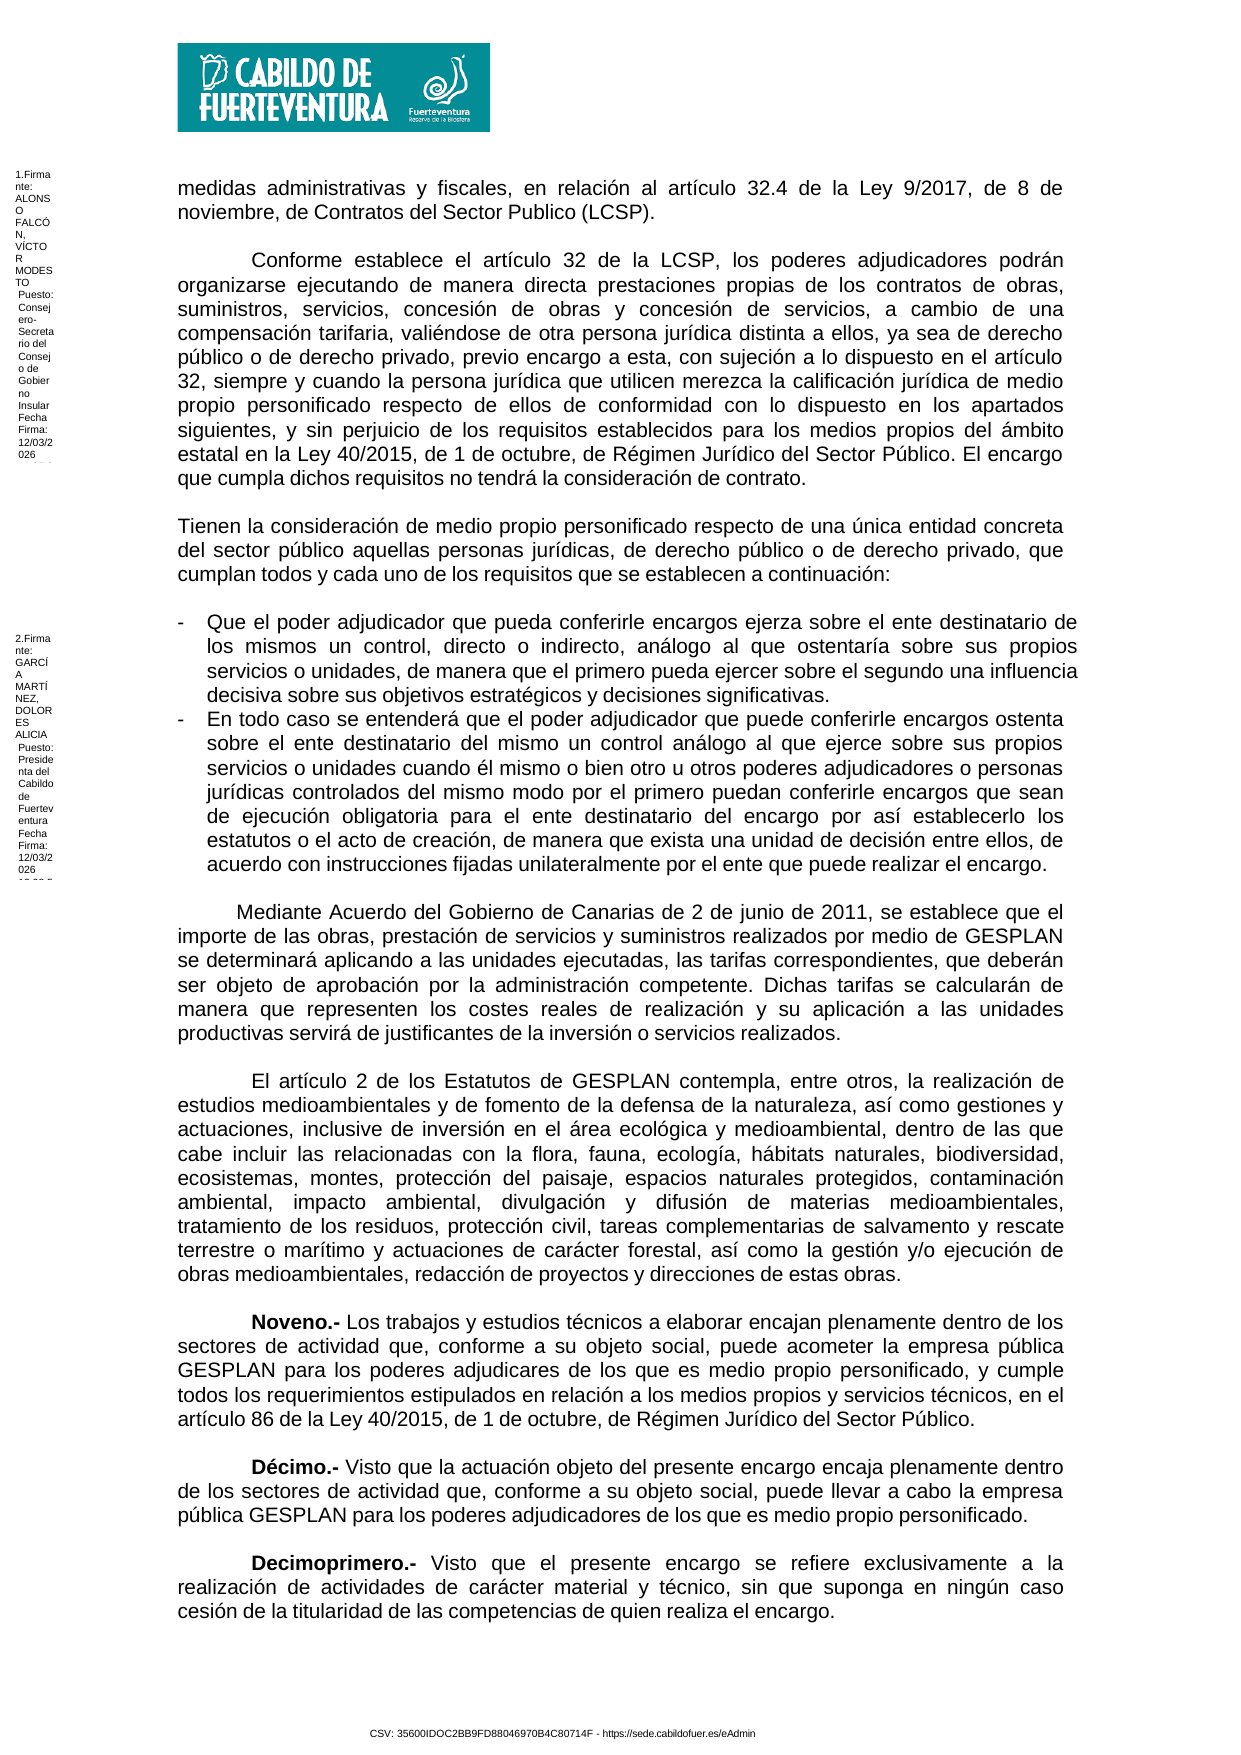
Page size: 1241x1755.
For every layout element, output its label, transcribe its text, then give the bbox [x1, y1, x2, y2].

text [13, 631, 54, 879]
list En todo caso se entenderá que el poder adjudicador que puede conferirle encargos ostenta sobre el ente destinatario del mismo un control análogo al que ejerce sobre sus propios servicios o unidades cuando él mismo o bien otro u otros poderes adjudicadores o personas jurídicas controlados del mismo modo por el primero puedan conferirle encargos que sean de ejecución obligatoria para el ente destinatario del encargo por así establecerlo los estatutos o el acto de creación, de manera que exista una unidad de decisión entre ellos, de acuerdo con instrucciones fijadas unilateralmente por el ente que puede realizar el encargo. [177, 707, 1064, 876]
text 2.Firmante: GARCÍA MARTÍNEZ, DOLORES ALICIA [15, 633, 54, 741]
text Décimo.- Visto que la actuación objeto del presente encargo encaja plenamente dentro de los sectores de actividad que, conforme a su objeto social, puede llevar a cabo la empresa pública GESPLAN para los poderes adjudicadores de los que es medio propio personificado. [177, 1455, 1064, 1527]
text Puesto: Consejero-Secretario del Consejo de Gobierno Insular Fecha Firma: 12/03/2026 11:25:34 [18, 289, 54, 463]
text 1.Firmante: ALONSO FALCÓN, VÍCTOR MODESTO [15, 169, 54, 288]
text Noveno.- Los trabajos y estudios técnicos a elaborar encajan plenamente dentro de los sectores de actividad que, conforme a su objeto social, puede acometer la empresa pública GESPLAN para los poderes adjudicares de los que es medio propio personificado, y cumple todos los requerimientos estipulados en relación a los medios propios y servicios técnicos, en el artículo 86 de la Ley 40/2015, de 1 de octubre, de Régimen Jurídico del Sector Público. [177, 1310, 1064, 1431]
text [13, 167, 54, 463]
text Conforme establece el artículo 32 de la LCSP, los poderes adjudicadores podrán organizarse ejecutando de manera directa prestaciones propias de los contratos de obras, suministros, servicios, concesión de obras y concesión de servicios, a cambio de una compensación tarifaria, valiéndose de otra persona jurídica distinta a ellos, ya sea de derecho público o de derecho privado, previo encargo a esta, con sujeción a lo dispuesto en el artículo 32, siempre y cuando la persona jurídica que utilicen merezca la calificación jurídica de medio propio personificado respecto de ellos de conformidad con lo dispuesto en los apartados siguientes, y sin perjuicio de los requisitos establecidos para los medios propios del ámbito estatal en la Ley 40/2015, de 1 de octubre, de Régimen Jurídico del Sector Público. El encargo que cumpla dichos requisitos no tendrá la consideración de contrato. [177, 248, 1064, 490]
text Decimoprimero.- Visto que el presente encargo se refiere exclusivamente a la realización de actividades de carácter material y técnico, sin que suponga en ningún caso cesión de la titularidad de las competencias de quien realiza el encargo. [177, 1550, 1064, 1623]
text Mediante Acuerdo del Gobierno de Canarias de 2 de junio de 2011, se establece que el importe de las obras, prestación de servicios y suministros realizados por medio de GESPLAN se determinará aplicando a las unidades ejecutadas, las tarifas correspondientes, que deberán ser objeto de aprobación por la administración competente. Dichas tarifas se calcularán de manera que representen los costes reales de realización y su aplicación a las unidades productivas servirá de justificantes de la inversión o servicios realizados. [177, 900, 1064, 1045]
text medidas administrativas y fiscales, en relación al artículo 32.4 de la Ley 9/2017, de 8 de noviembre, de Contratos del Sector Publico (LCSP). [177, 176, 1064, 224]
list Que el poder adjudicador que pueda conferirle encargos ejerza sobre el ente destinatario de los mismos un control, directo o indirecto, análogo al que ostentaría sobre sus propios servicios o unidades, de manera que el primero pueda ejercer sobre el segundo una influencia decisiva sobre sus objetivos estratégicos y decisiones significativas. [177, 610, 1078, 707]
text Tienen la consideración de medio propio personificado respecto de una única entidad concreta del sector público aquellas personas jurídicas, de derecho público o de derecho privado, que cumplan todos y cada uno de los requisitos que se establecen a continuación: [177, 514, 1064, 586]
text Puesto: Presidenta del Cabildo de Fuerteventura Fecha Firma: 12/03/2026 12:08:58 [18, 741, 54, 879]
text El artículo 2 de los Estatutos de GESPLAN contempla, entre otros, la realización de estudios medioambientales y de fomento de la defensa de la naturaleza, así como gestiones y actuaciones, inclusive de inversión en el área ecológica y medioambiental, dentro de las que cabe incluir las relacionadas con la flora, fauna, ecología, hábitats naturales, biodiversidad, ecosistemas, montes, protección del paisaje, espacios naturales protegidos, contaminación ambiental, impacto ambiental, divulgación y difusión de materias medioambientales, tratamiento de los residuos, protección civil, tareas complementarias de salvamento y rescate terrestre o marítimo y actuaciones de carácter forestal, así como la gestión y/o ejecución de obras medioambientales, redacción de proyectos y direcciones de estas obras. [177, 1069, 1064, 1286]
